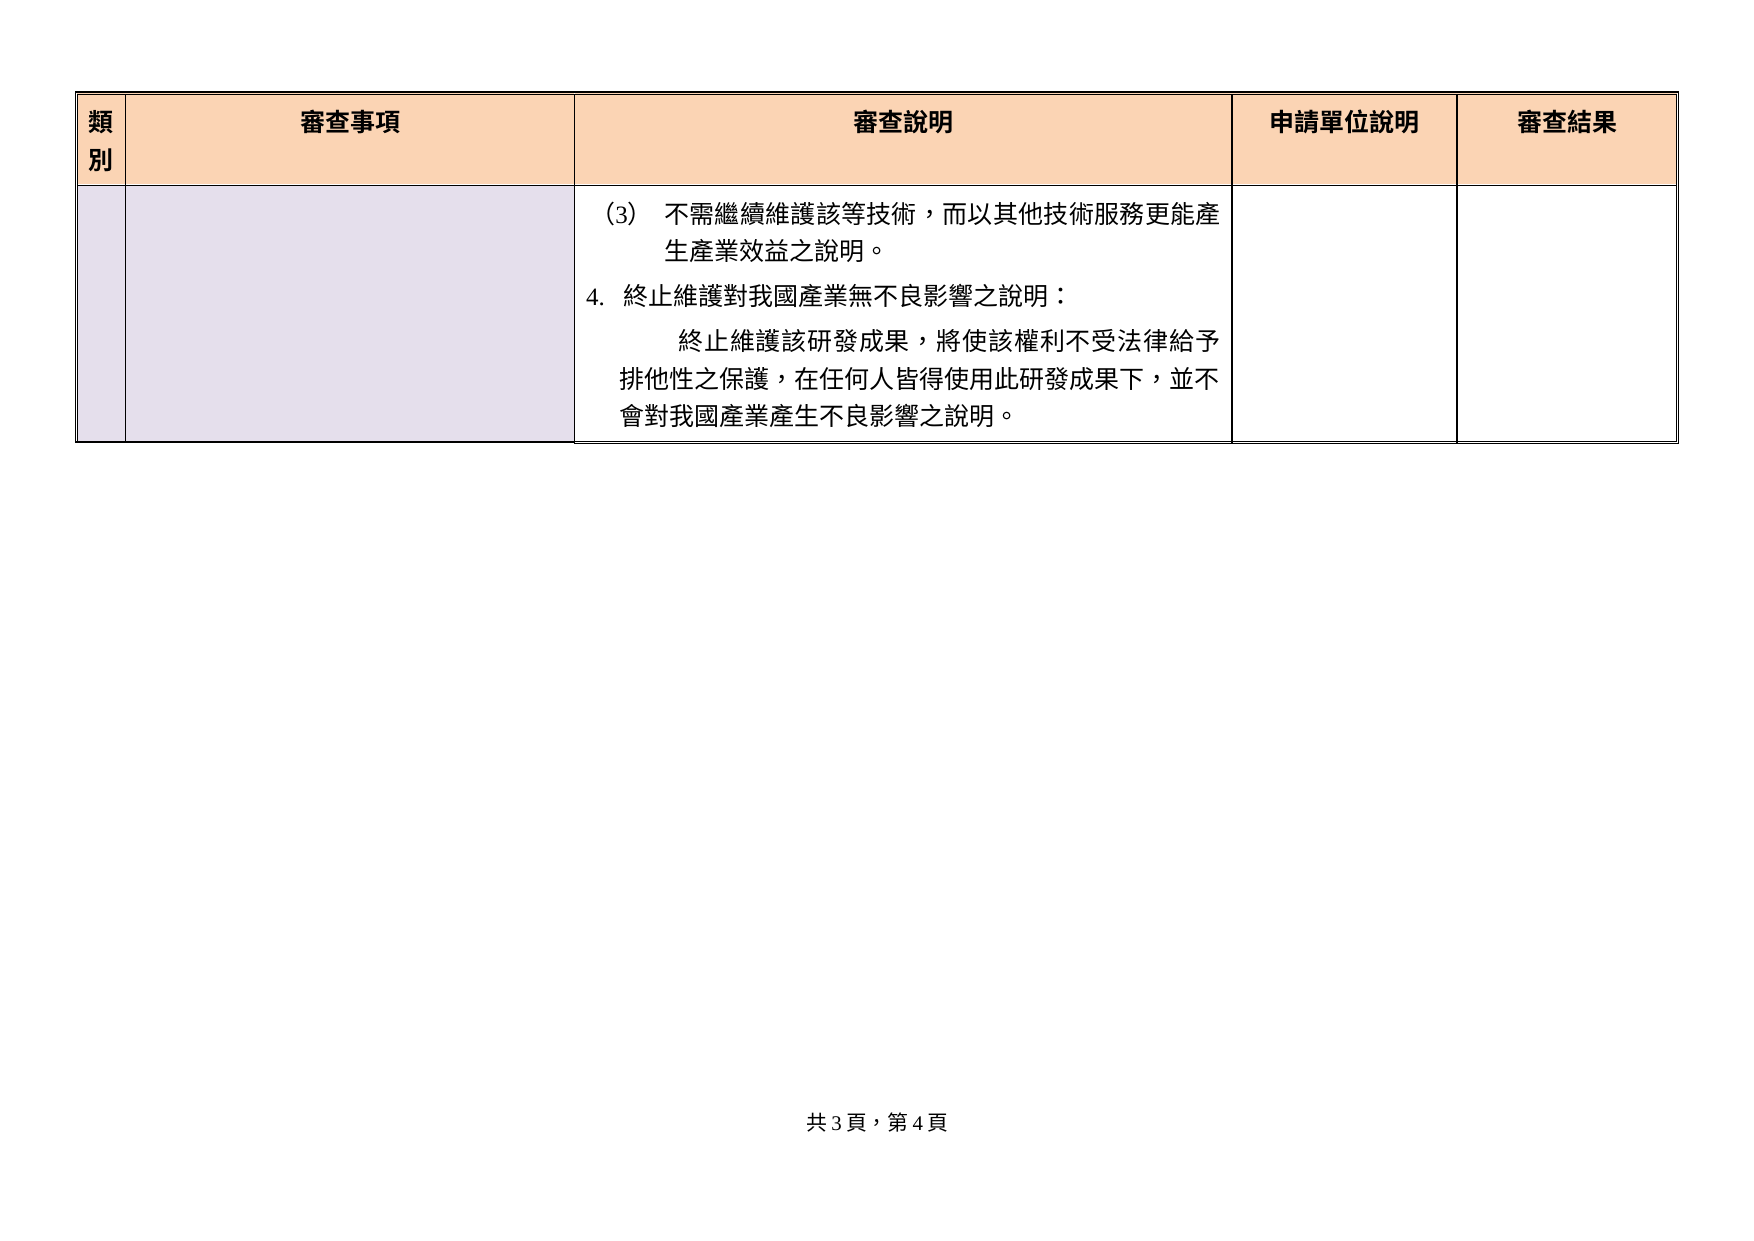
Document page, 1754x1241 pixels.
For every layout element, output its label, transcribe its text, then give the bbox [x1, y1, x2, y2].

table_cell [1233, 186, 1456, 441]
table_cell [78, 186, 125, 441]
table_cell [126, 186, 574, 441]
table_header 類別 [78, 95, 125, 184]
table_cell [1458, 186, 1676, 441]
table_header 審查結果 [1458, 95, 1676, 184]
table_cell 執行單位進行研發成果終止維護之評估分析，應提出具體分析報告，並包含但不限於以下說明： 所申請進行終止維護之研發成果所產生之計畫資訊： 該計畫之名稱，以及所申請終止維護之成果，是否為該計畫所有成果之說明。 如為多年期計畫，其他各年計畫成果之運用情形。 該計畫之計畫書對計畫預期效益，及結案報告對於計畫成果效益之說明。如原計畫規劃及實際執行已載明該計畫所產生技術有一定之運用時效，亦應一併指出。 執行單位認定不具運用價值者之判斷方法或準則，例如，設有產學研合作委員會協助判斷之評估基準。 終止維護之判斷結果說明，例示如下： 該成果已不具運用價值之原因，例如：該等技術在技術市場上已經過時，或已有其他替代技術。 原計畫規劃之成果效益說明，已因技術或市場環境變遷而改變。 不需繼續維護該等技術，而以其他技術服務更能產生產業效益之說明。 終止維護對我國產業無不良影響之說明： 終止維護該研發成果，將使該權利不受法律給予排他性之保護，在任何人皆得使用此研發成果下，並不會對我國產業產生不良影響之說明。 [575, 186, 1231, 441]
table_header 審查事項 [126, 95, 574, 184]
table_header 申請單位說明 [1233, 95, 1456, 184]
table_header 審查說明 [575, 95, 1231, 184]
